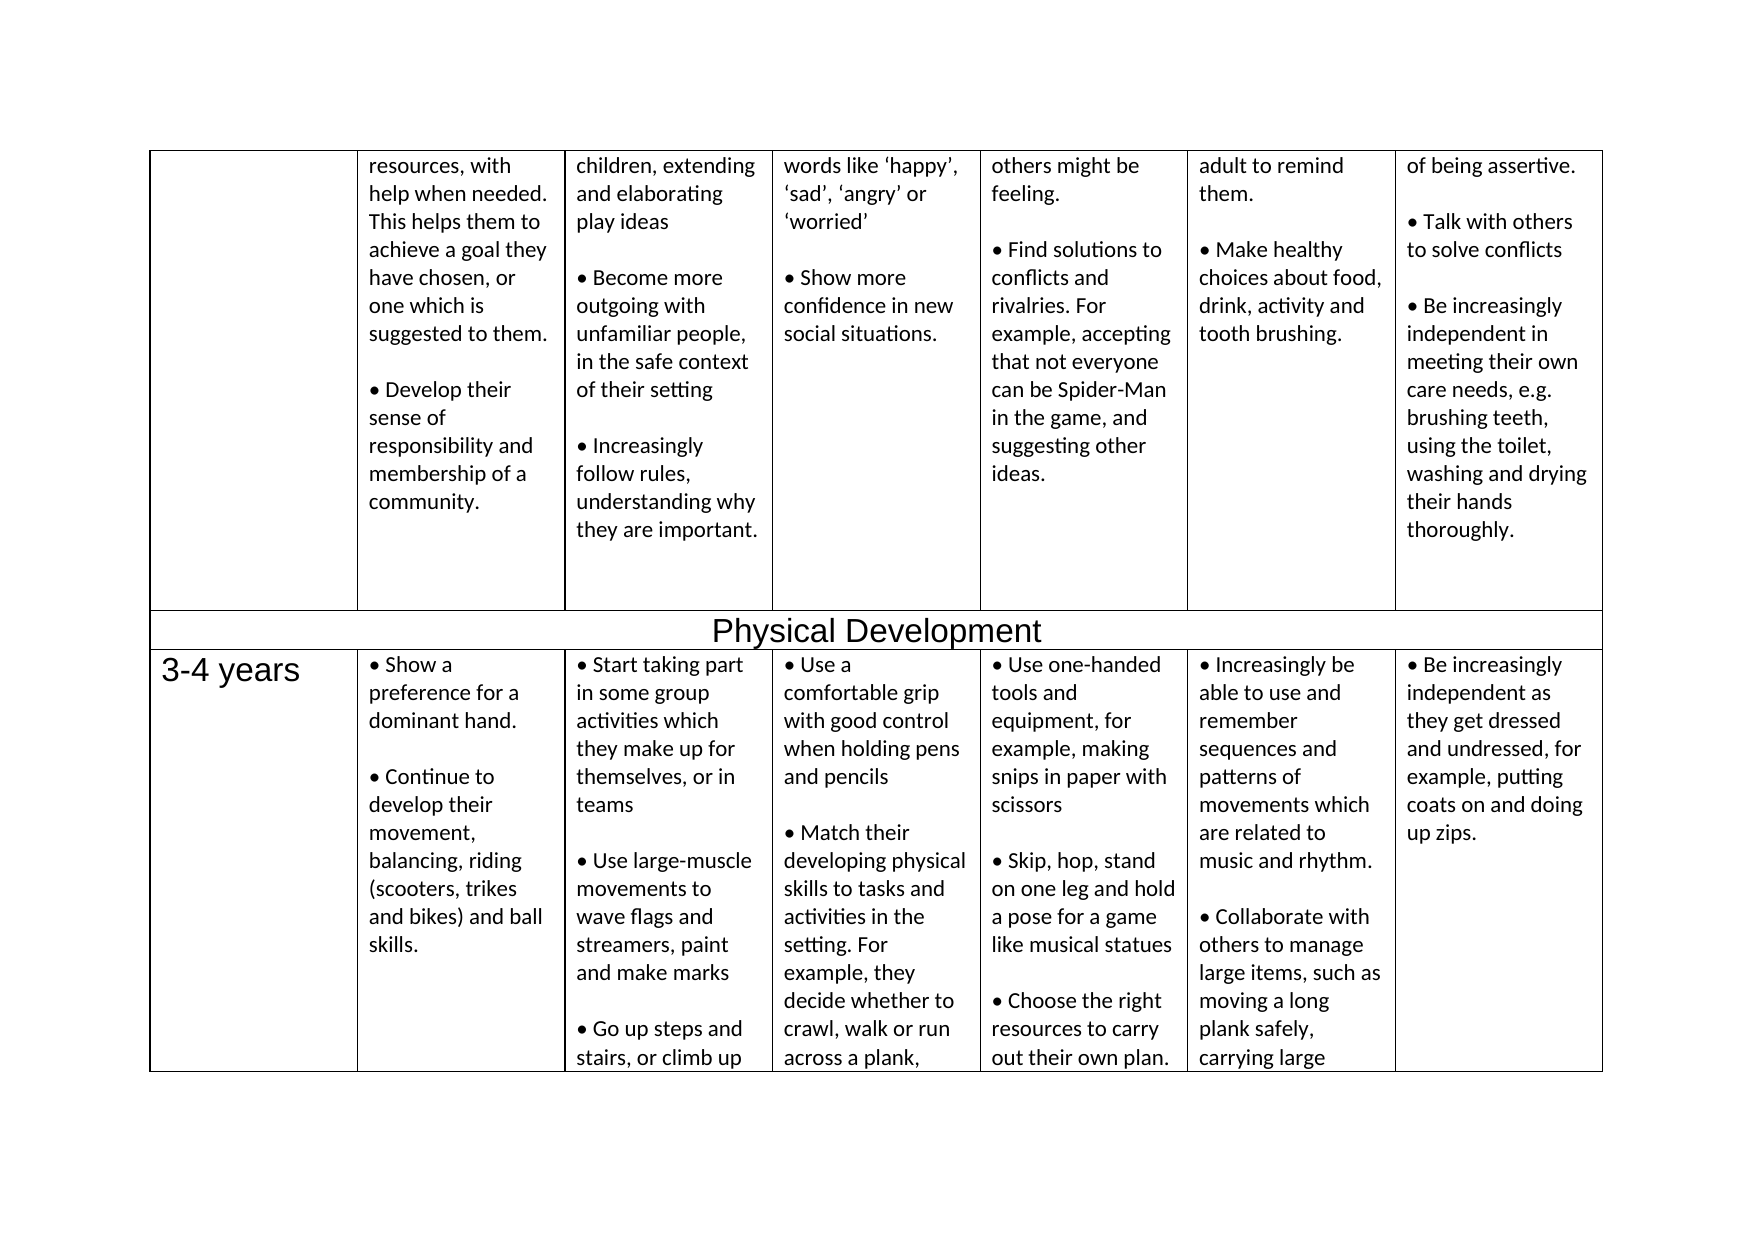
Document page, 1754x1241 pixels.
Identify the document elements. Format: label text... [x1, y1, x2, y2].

table_cell children, extending and elaborating play ideas • Become more outgoing with unfamiliar people, in the safe context of their setting • Increasingly follow rules, understanding why they are important. [566, 151, 772, 610]
table_cell resources, with help when needed. This helps them to achieve a goal they have chosen, or one which is suggested to them. • Develop their sense of responsibility and membership of a community. [358, 151, 564, 610]
table_cell • Use a comfortable grip with good control when holding pens and pencils • Match their developing physical skills to tasks and activities in the setting. For example, they decide whether to crawl, walk or run across a plank, [773, 650, 980, 1071]
table_cell • Increasingly be able to use and remember sequences and patterns of movements which are related to music and rhythm. • Collaborate with others to manage large items, such as moving a long plank safely, carrying large [1188, 650, 1395, 1071]
table_cell of being assertive. • Talk with others to solve conflicts • Be increasingly independent in meeting their own care needs, e.g. brushing teeth, using the toilet, washing and drying their hands thoroughly. [1396, 151, 1602, 610]
table_cell Physical Development [151, 611, 1602, 649]
table_cell • Start taking part in some group activities which they make up for themselves, or in teams • Use large-muscle movements to wave flags and streamers, paint and make marks • Go up steps and stairs, or climb up [566, 650, 772, 1071]
table_cell adult to remind them. • Make healthy choices about food, drink, activity and tooth brushing. [1188, 151, 1395, 610]
table_cell others might be feeling. • Find solutions to conflicts and rivalries. For example, accepting that not everyone can be Spider-Man in the game, and suggesting other ideas. [981, 151, 1187, 610]
table_cell 3-4 years [151, 650, 357, 1071]
table_cell • Show a preference for a dominant hand. • Continue to develop their movement, balancing, riding (scooters, trikes and bikes) and ball skills. [358, 650, 564, 1071]
table_cell [151, 151, 357, 610]
table_cell • Be increasingly independent as they get dressed and undressed, for example, putting coats on and doing up zips. [1396, 650, 1602, 1071]
table_cell • Use one-handed tools and equipment, for example, making snips in paper with scissors • Skip, hop, stand on one leg and hold a pose for a game like musical statues • Choose the right resources to carry out their own plan. [981, 650, 1187, 1071]
table_cell words like ‘happy’, ‘sad’, ‘angry’ or ‘worried’ • Show more confidence in new social situations. [773, 151, 980, 610]
